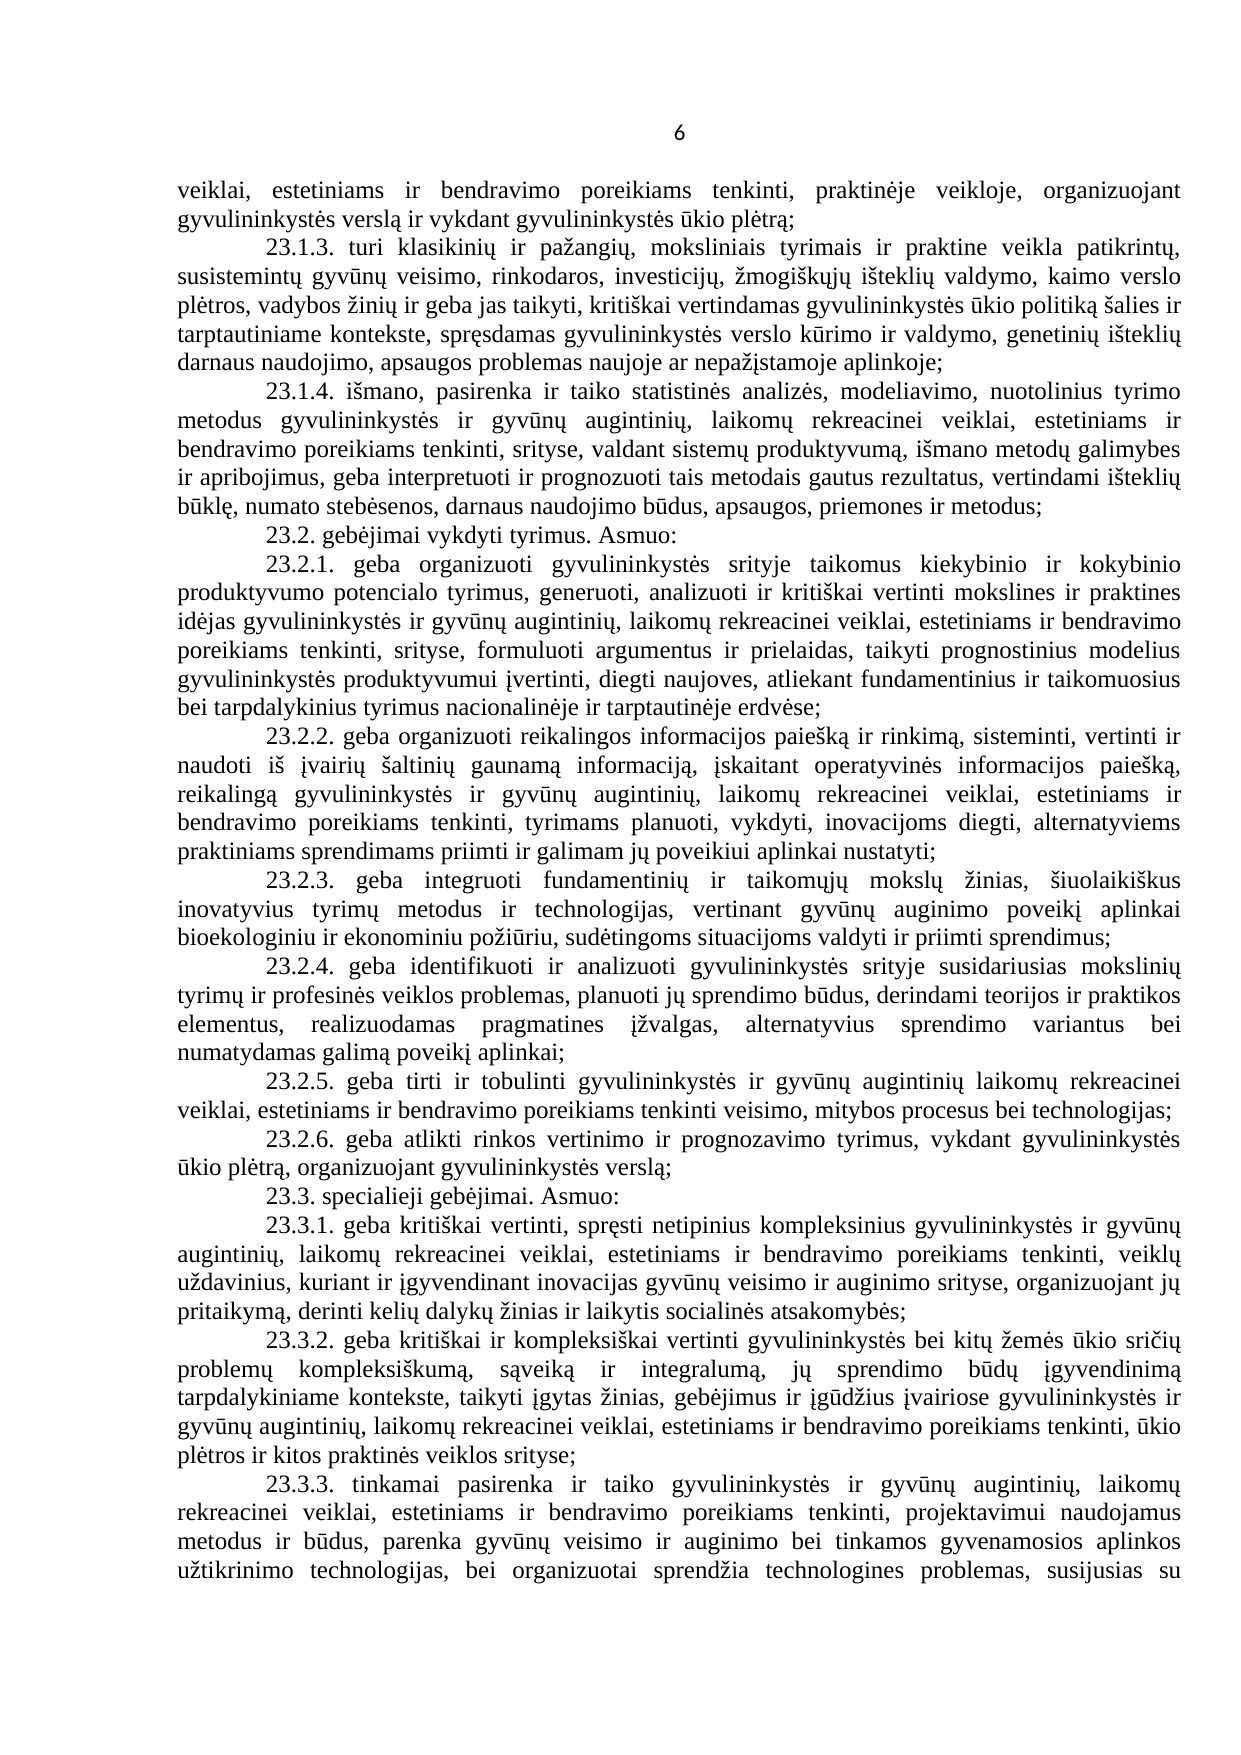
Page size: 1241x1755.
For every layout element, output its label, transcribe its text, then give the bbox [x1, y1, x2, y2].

text 23.1.3. turi klasikinių ir pažangių, moksliniais tyrimais ir praktine veikla patikrintų, susistemintų gyvūnų veisimo, rinkodaros, investicijų, žmogiškųjų išteklių valdymo, kaimo verslo plėtros, vadybos žinių ir geba jas taikyti, kritiškai vertindamas gyvulininkystės ūkio politiką šalies ir tarptautiniame kontekste, spręsdamas gyvulininkystės verslo kūrimo ir valdymo, genetinių išteklių darnaus naudojimo, apsaugos problemas naujoje ar nepažįstamoje aplinkoje; [177, 232, 1182, 376]
text veiklai, estetiniams ir bendravimo poreikiams tenkinti, praktinėje veikloje, organizuojant gyvulininkystės verslą ir vykdant gyvulininkystės ūkio plėtrą; [177, 175, 1182, 232]
text 23.2. gebėjimai vykdyti tyrimus. Asmuo: [177, 520, 1182, 549]
text 23.2.4. geba identifikuoti ir analizuoti gyvulininkystės srityje susidariusias mokslinių tyrimų ir profesinės veiklos problemas, planuoti jų sprendimo būdus, derindami teorijos ir praktikos elementus, realizuodamas pragmatines įžvalgas, alternatyvius sprendimo variantus bei numatydamas galimą poveikį aplinkai; [177, 951, 1182, 1066]
text 23.1.4. išmano, pasirenka ir taiko statistinės analizės, modeliavimo, nuotolinius tyrimo metodus gyvulininkystės ir gyvūnų augintinių, laikomų rekreacinei veiklai, estetiniams ir bendravimo poreikiams tenkinti, srityse, valdant sistemų produktyvumą, išmano metodų galimybes ir apribojimus, geba interpretuoti ir prognozuoti tais metodais gautus rezultatus, vertindami išteklių būklę, numato stebėsenos, darnaus naudojimo būdus, apsaugos, priemones ir metodus; [177, 376, 1182, 520]
text 23.2.5. geba tirti ir tobulinti gyvulininkystės ir gyvūnų augintinių laikomų rekreacinei veiklai, estetiniams ir bendravimo poreikiams tenkinti veisimo, mitybos procesus bei technologijas; [177, 1066, 1182, 1124]
text 23.3. specialieji gebėjimai. Asmuo: [177, 1181, 1182, 1210]
text 23.2.3. geba integruoti fundamentinių ir taikomųjų mokslų žinias, šiuolaikiškus inovatyvius tyrimų metodus ir technologijas, vertinant gyvūnų auginimo poveikį aplinkai bioekologiniu ir ekonominiu požiūriu, sudėtingoms situacijoms valdyti ir priimti sprendimus; [177, 865, 1182, 951]
text 23.3.3. tinkamai pasirenka ir taiko gyvulininkystės ir gyvūnų augintinių, laikomų rekreacinei veiklai, estetiniams ir bendravimo poreikiams tenkinti, projektavimui naudojamus metodus ir būdus, parenka gyvūnų veisimo ir auginimo bei tinkamos gyvenamosios aplinkos užtikrinimo technologijas, bei organizuotai sprendžia technologines problemas, susijusias su [177, 1469, 1182, 1584]
text 23.3.2. geba kritiškai ir kompleksiškai vertinti gyvulininkystės bei kitų žemės ūkio sričių problemų kompleksiškumą, sąveiką ir integralumą, jų sprendimo būdų įgyvendinimą tarpdalykiniame kontekste, taikyti įgytas žinias, gebėjimus ir įgūdžius įvairiose gyvulininkystės ir gyvūnų augintinių, laikomų rekreacinei veiklai, estetiniams ir bendravimo poreikiams tenkinti, ūkio plėtros ir kitos praktinės veiklos srityse; [177, 1325, 1182, 1469]
text 23.2.6. geba atlikti rinkos vertinimo ir prognozavimo tyrimus, vykdant gyvulininkystės ūkio plėtrą, organizuojant gyvulininkystės verslą; [177, 1124, 1182, 1181]
text 23.3.1. geba kritiškai vertinti, spręsti netipinius kompleksinius gyvulininkystės ir gyvūnų augintinių, laikomų rekreacinei veiklai, estetiniams ir bendravimo poreikiams tenkinti, veiklų uždavinius, kuriant ir įgyvendinant inovacijas gyvūnų veisimo ir auginimo srityse, organizuojant jų pritaikymą, derinti kelių dalykų žinias ir laikytis socialinės atsakomybės; [177, 1210, 1182, 1325]
text 23.2.2. geba organizuoti reikalingos informacijos paiešką ir rinkimą, sisteminti, vertinti ir naudoti iš įvairių šaltinių gaunamą informaciją, įskaitant operatyvinės informacijos paiešką, reikalingą gyvulininkystės ir gyvūnų augintinių, laikomų rekreacinei veiklai, estetiniams ir bendravimo poreikiams tenkinti, tyrimams planuoti, vykdyti, inovacijoms diegti, alternatyviems praktiniams sprendimams priimti ir galimam jų poveikiui aplinkai nustatyti; [177, 721, 1182, 865]
text 23.2.1. geba organizuoti gyvulininkystės srityje taikomus kiekybinio ir kokybinio produktyvumo potencialo tyrimus, generuoti, analizuoti ir kritiškai vertinti mokslines ir praktines idėjas gyvulininkystės ir gyvūnų augintinių, laikomų rekreacinei veiklai, estetiniams ir bendravimo poreikiams tenkinti, srityse, formuluoti argumentus ir prielaidas, taikyti prognostinius modelius gyvulininkystės produktyvumui įvertinti, diegti naujoves, atliekant fundamentinius ir taikomuosius bei tarpdalykinius tyrimus nacionalinėje ir tarptautinėje erdvėse; [177, 549, 1182, 721]
